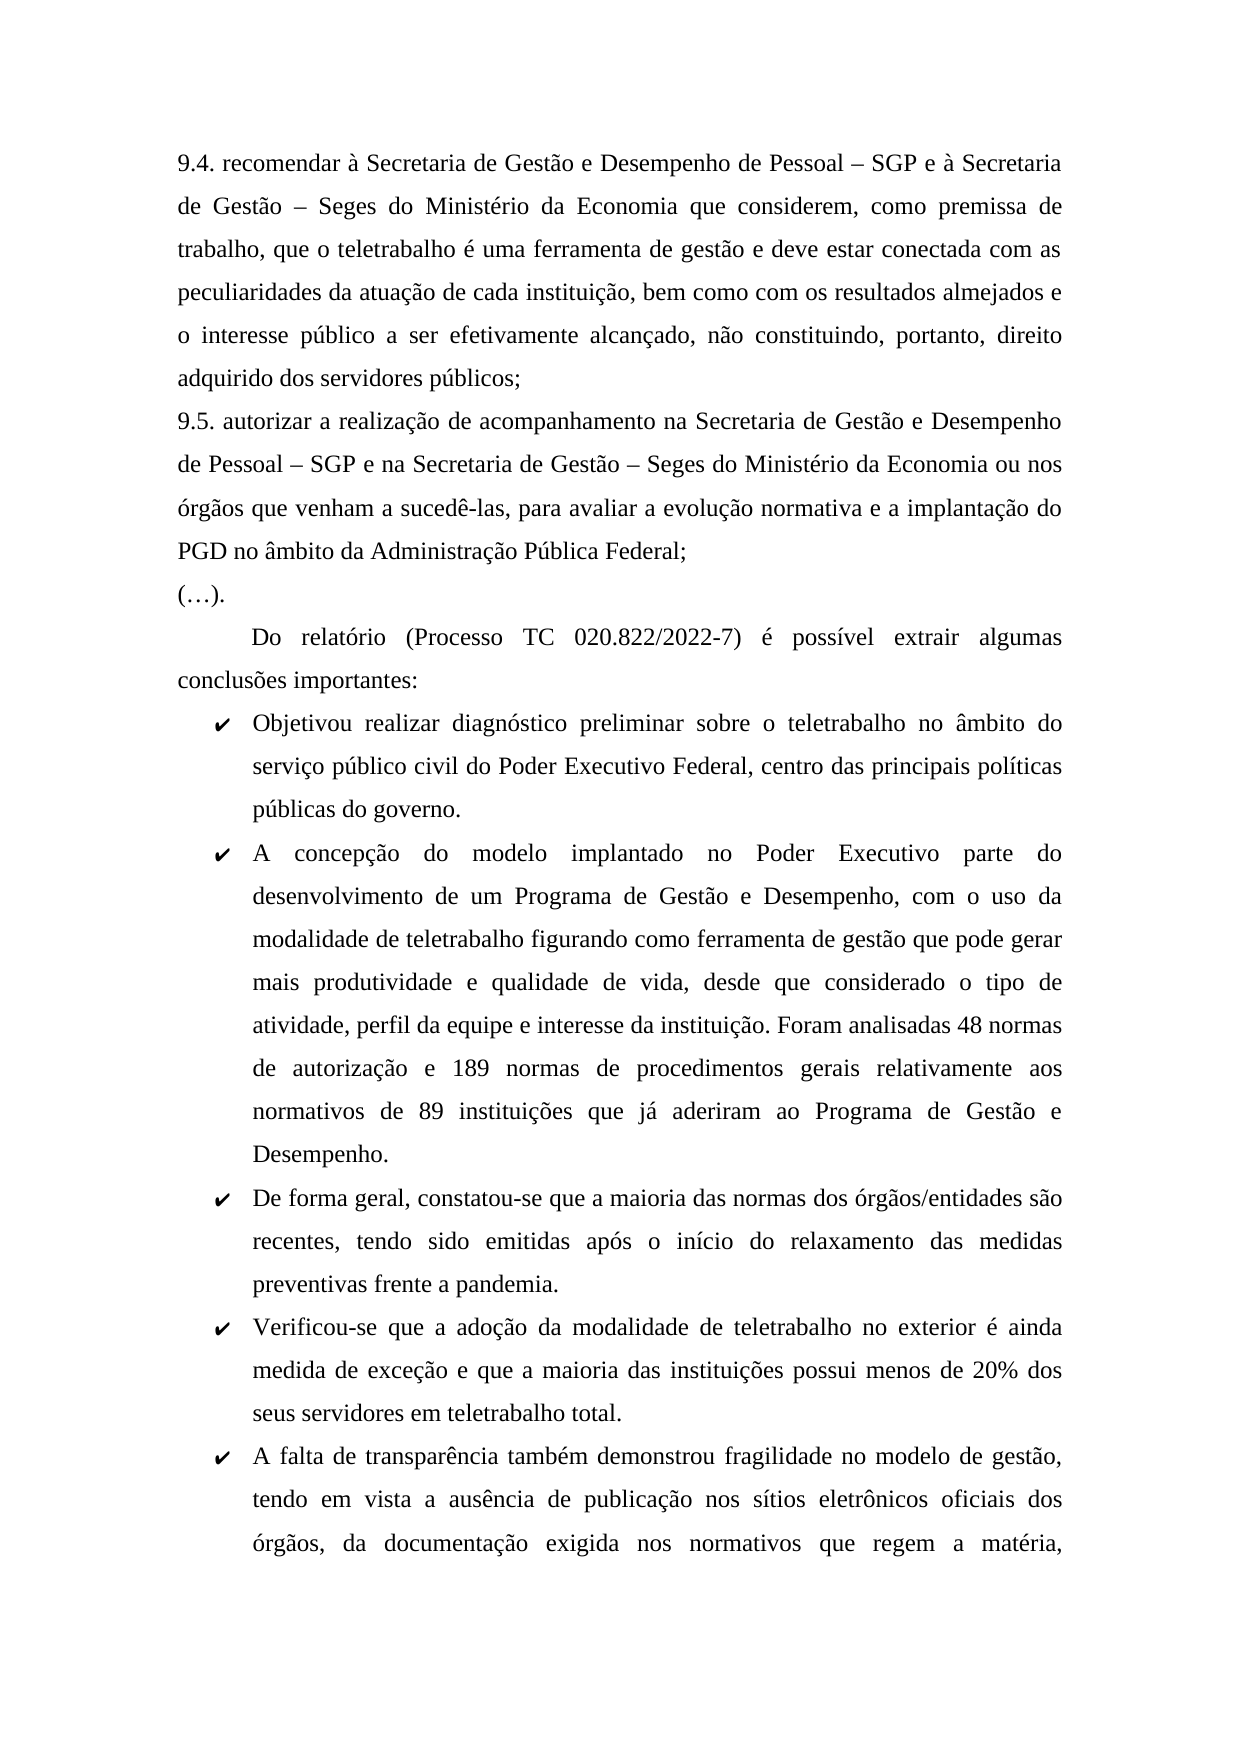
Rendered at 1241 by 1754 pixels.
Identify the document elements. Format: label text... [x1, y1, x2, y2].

text 9.4. recomendar à Secretaria de Gestão e Desempenho de Pessoal – SGP e à Secretaria de Gestão – Seges do Ministério da Economia que considerem, como premissa de trabalho, que o teletrabalho é uma ferramenta de gestão e deve estar conectada com as peculiaridades da atuação de cada instituição, bem como com os resultados almejados e o interesse público a ser efetivamente alcançado, não constituindo, portanto, direito adquirido dos servidores públicos; [177, 148, 1063, 392]
list A concepção do modelo implantado no Poder Executivo parte do desenvolvimento de um Programa de Gestão e Desempenho, com o uso da modalidade de teletrabalho figurando como ferramenta de gestão que pode gerar mais produtividade e qualidade de vida, desde que considerado o tipo de atividade, perfil da equipe e interesse da instituição. Foram analisadas 48 normas de autorização e 189 normas de procedimentos gerais relativamente aos normativos de 89 instituições que já aderiram ao Programa de Gestão e Desempenho. [215, 838, 1063, 1168]
list Verificou-se que a adoção da modalidade de teletrabalho no exterior é ainda medida de exceção e que a maioria das instituições possui menos de 20% dos seus servidores em teletrabalho total. [215, 1312, 1063, 1427]
text 9.5. autorizar a realização de acompanhamento na Secretaria de Gestão e Desempenho de Pessoal – SGP e na Secretaria de Gestão – Seges do Ministério da Economia ou nos órgãos que venham a sucedê-las, para avaliar a evolução normativa e a implantação do PGD no âmbito da Administração Pública Federal; [177, 406, 1063, 564]
text (…). [177, 579, 1063, 608]
list Objetivou realizar diagnóstico preliminar sobre o teletrabalho no âmbito do serviço público civil do Poder Executivo Federal, centro das principais políticas públicas do governo. [215, 708, 1063, 823]
text Do relatório (Processo TC 020.822/2022-7) é possível extrair algumas conclusões importantes: [177, 622, 1063, 694]
list De forma geral, constatou-se que a maioria das normas dos órgãos/entidades são recentes, tendo sido emitidas após o início do relaxamento das medidas preventivas frente a pandemia. [215, 1183, 1063, 1298]
list A falta de transparência também demonstrou fragilidade no modelo de gestão, tendo em vista a ausência de publicação nos sítios eletrônicos oficiais dos órgãos, da documentação exigida nos normativos que regem a matéria, [215, 1441, 1063, 1556]
